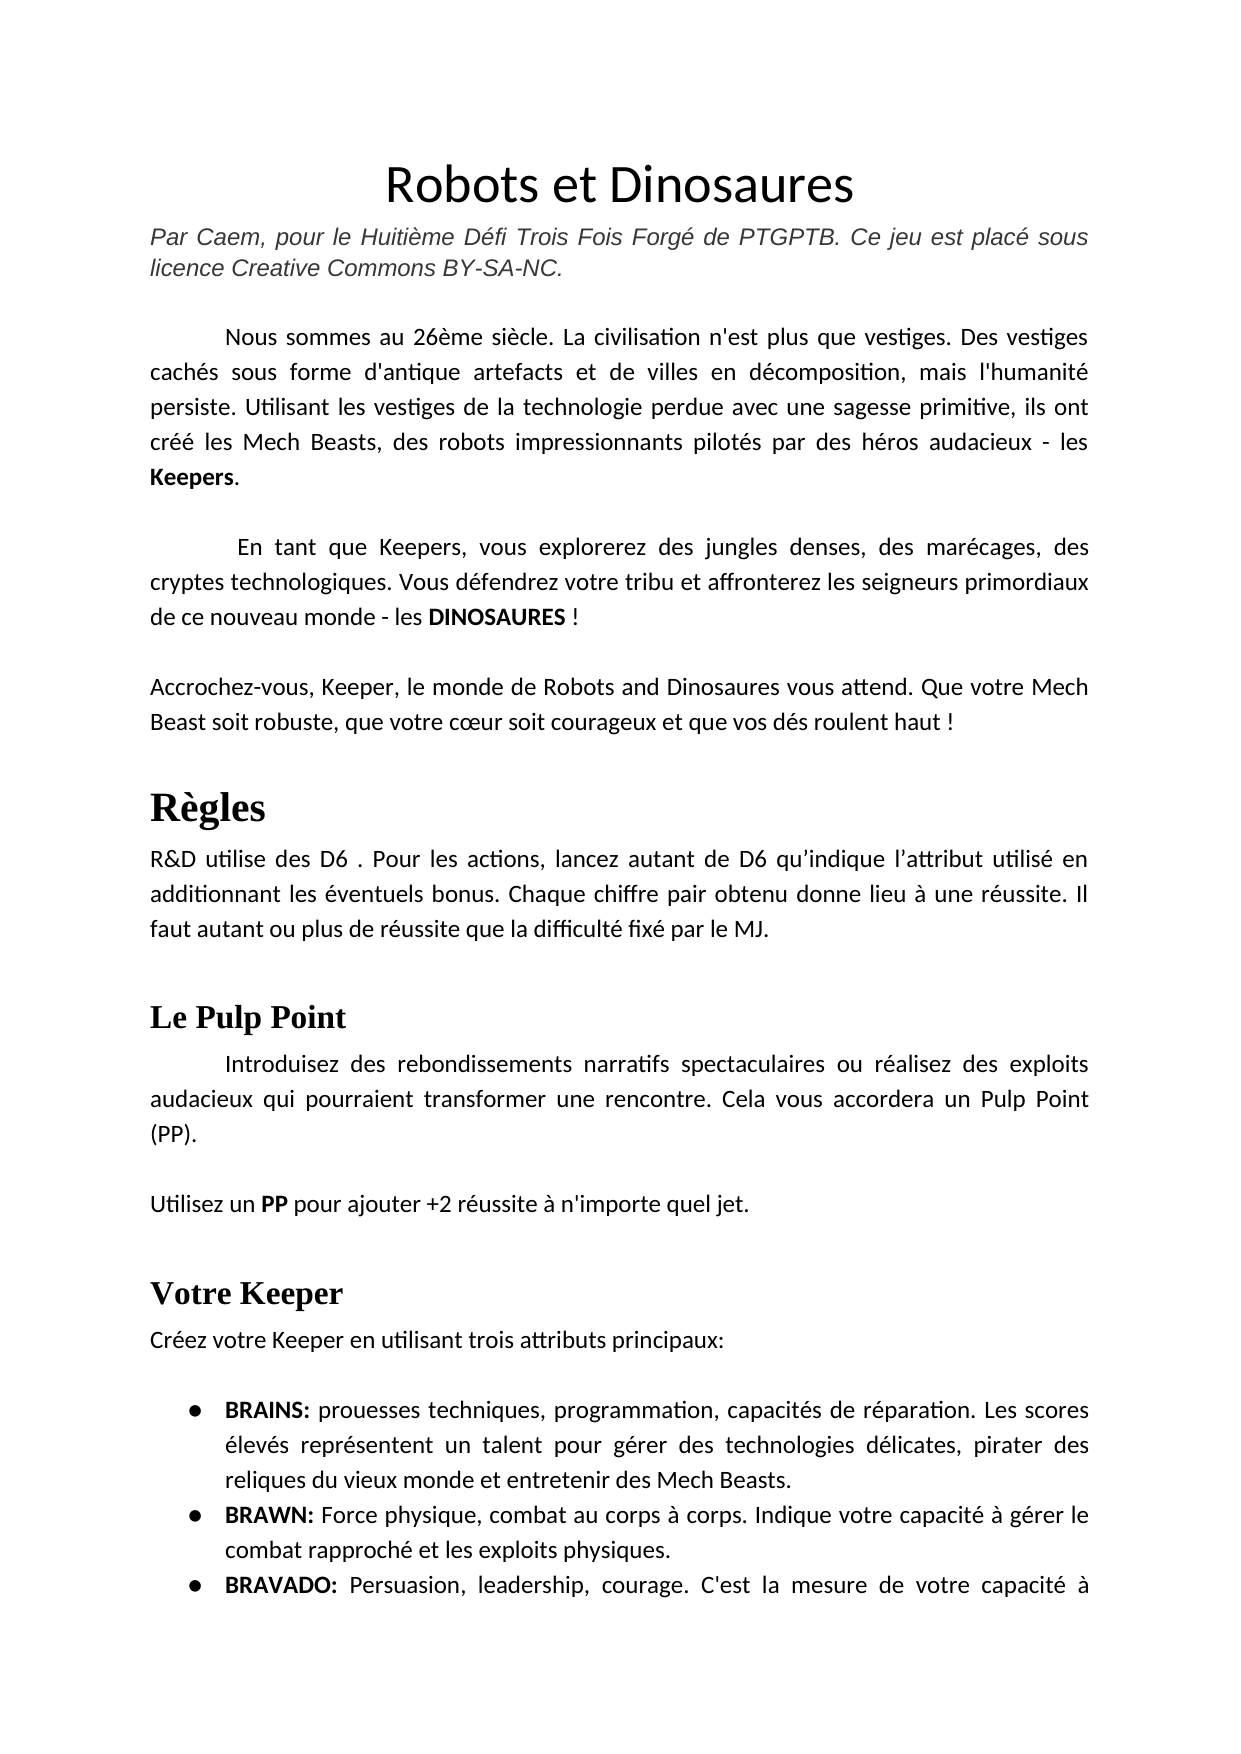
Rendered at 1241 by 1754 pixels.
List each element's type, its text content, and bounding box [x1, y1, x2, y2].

list BRAVADO: Persuasion, leadership, courage. C'est la mesure de votre capacité à [187, 1569, 1090, 1600]
text Nous sommes au 26ème siècle. La civilisation n'est plus que vestiges. Des vestiges cachés sous forme d'antique artefacts et de villes en décomposition, mais l'humanité persiste. Utilisant les vestiges de la technologie perdue avec une sagesse primitive, ils ont créé les Mech Beasts, des robots impressionnants pilotés par des héros audacieux - les Keepers. [150, 321, 1090, 491]
text Utilisez un PP pour ajouter +2 réussite à n'importe quel jet. [150, 1189, 1090, 1219]
subtitle Règles [150, 782, 1090, 830]
text Créez votre Keeper en utilisant trois attributs principaux: [150, 1324, 1090, 1355]
text Introduisez des rebondissements narratifs spectaculaires ou réalisez des exploits audacieux qui pourraient transformer une rencontre. Cela vous accordera un Pulp Point (PP). [150, 1049, 1090, 1149]
text Accrochez-vous, Keeper, le monde de Robots and Dinosaures vous attend. Que votre Mech Beast soit robuste, que votre cœur soit courageux et que vos dés roulent haut ! [150, 671, 1090, 736]
list BRAINS: prouesses techniques, programmation, capacités de réparation. Les scores élevés représentent un talent pour gérer des technologies délicates, pirater des reliques du vieux monde et entretenir des Mech Beasts. [187, 1394, 1090, 1495]
text Par Caem, pour le Huitième Défi Trois Fois Forgé de PTGPTB. Ce jeu est placé sous licence Creative Commons BY-SA-NC. [150, 222, 1090, 282]
list BRAWN: Force physique, combat au corps à corps. Indique votre capacité à gérer le combat rapproché et les exploits physiques. [187, 1499, 1090, 1565]
subtitle Votre Keeper [150, 1274, 1090, 1312]
text En tant que Keepers, vous explorerez des jungles denses, des marécages, des cryptes technologiques. Vous défendrez votre tribu et affronterez les seigneurs primordiaux de ce nouveau monde - les DINOSAURES ! [150, 531, 1090, 631]
text R&D utilise des D6 . Pour les actions, lancez autant de D6 qu’indique l’attribut utilisé en additionnant les éventuels bonus. Chaque chiffre pair obtenu donne lieu à une réussite. Il faut autant ou plus de réussite que la difficulté fixé par le MJ. [150, 843, 1090, 943]
title Robots et Dinosaures [150, 150, 1090, 216]
subtitle Le Pulp Point [150, 998, 1090, 1036]
